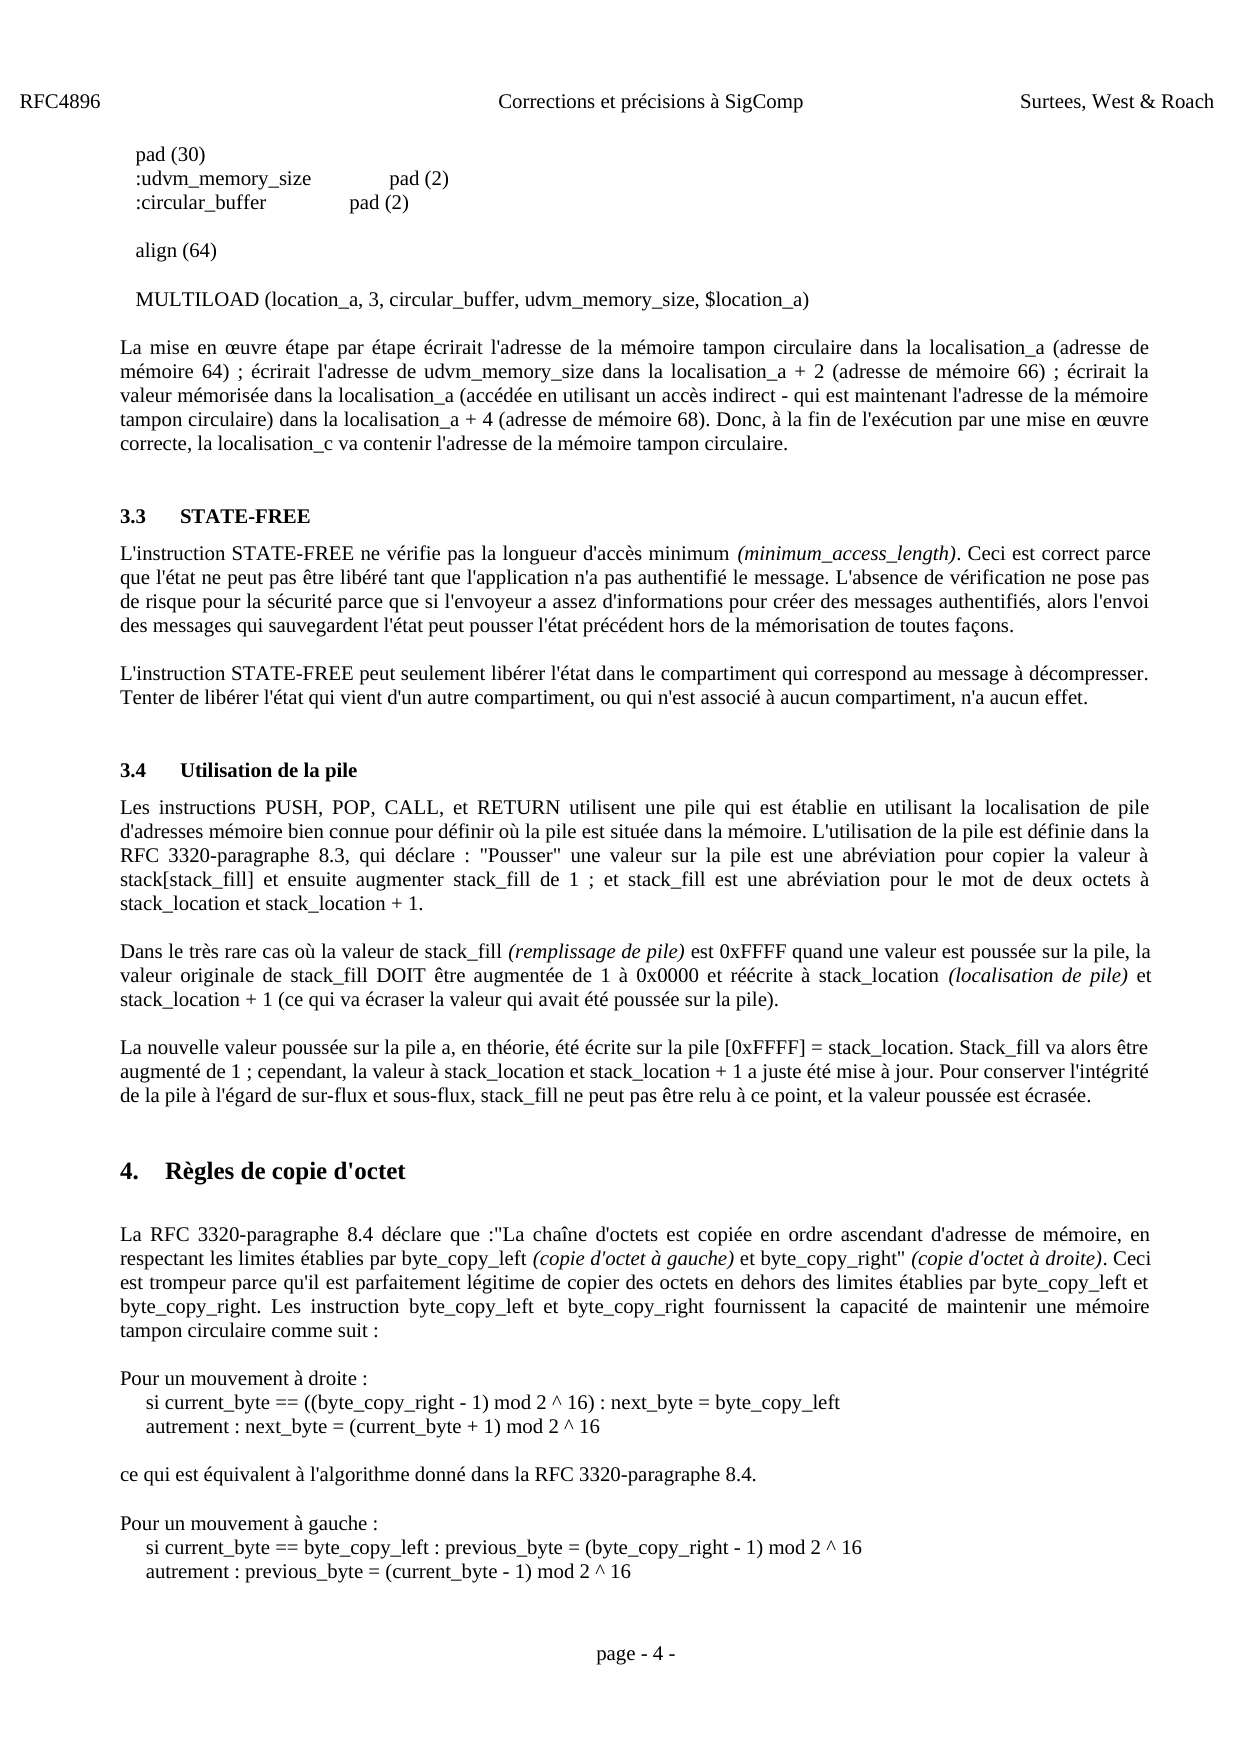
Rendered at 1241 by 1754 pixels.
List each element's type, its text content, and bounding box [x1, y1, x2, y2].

subtitle 3.4 Utilisation de la pile [120, 758, 1151, 782]
subtitle 4. Règles de copie d'octet [120, 1156, 1151, 1185]
text L'instruction STATE-FREE ne vérifie pas la longueur d'accès minimum (minimum_access_length). Ceci est correct parce que l'état ne peut pas être libéré tant que l'application n'a pas authentifié le message. L'absence de vérification ne pose pas de risque pour la sécurité parce que si l'envoyeur a assez d'informations pour créer des messages authentifiés, alors l'envoi des messages qui sauvegardent l'état peut pousser l'état précédent hors de la mémorisation de toutes façons. [120, 541, 1151, 637]
text :udvm_memory_size pad (2) [120, 166, 1151, 190]
text MULTILOAD (location_a, 3, circular_buffer, udvm_memory_size, $location_a) [120, 286, 1151, 311]
text autrement : next_byte = (current_byte + 1) mod 2 ^ 16 [146, 1414, 1151, 1438]
text autrement : previous_byte = (current_byte - 1) mod 2 ^ 16 [146, 1559, 1151, 1583]
text ce qui est équivalent à l'algorithme donné dans la RFC 3320-paragraphe 8.4. [120, 1462, 1151, 1486]
text Pour un mouvement à gauche : [120, 1511, 1151, 1534]
text si current_byte == ((byte_copy_right - 1) mod 2 ^ 16) : next_byte = byte_copy_left [146, 1390, 1151, 1414]
text Pour un mouvement à droite : [120, 1366, 1151, 1390]
text Dans le très rare cas où la valeur de stack_fill (remplissage de pile) est 0xFFFF quand une valeur est poussée sur la pile, la valeur originale de stack_fill DOIT être augmentée de 1 à 0x0000 et réécrite à stack_location (localisation de pile) et stack_location + 1 (ce qui va écraser la valeur qui avait été poussée sur la pile). [120, 939, 1151, 1011]
text La nouvelle valeur poussée sur la pile a, en théorie, été écrite sur la pile [0xFFFF] = stack_location. Stack_fill va alors être augmenté de 1 ; cependant, la valeur à stack_location et stack_location + 1 a juste été mise à jour. Pour conserver l'intégrité de la pile à l'égard de sur-flux et sous-flux, stack_fill ne peut pas être relu à ce point, et la valeur poussée est écrasée. [120, 1035, 1151, 1107]
text si current_byte == byte_copy_left : previous_byte = (byte_copy_right - 1) mod 2 ^ 16 [146, 1534, 1151, 1559]
text Les instructions PUSH, POP, CALL, et RETURN utilisent une pile qui est établie en utilisant la localisation de pile d'adresses mémoire bien connue pour définir où la pile est située dans la mémoire. L'utilisation de la pile est définie dans la RFC 3320-paragraphe 8.3, qui déclare : "Pousser" une valeur sur la pile est une abréviation pour copier la valeur à stack[stack_fill] et ensuite augmenter stack_fill de 1 ; et stack_fill est une abréviation pour le mot de deux octets à stack_location et stack_location + 1. [120, 794, 1151, 915]
text La mise en œuvre étape par étape écrirait l'adresse de la mémoire tampon circulaire dans la localisation_a (adresse de mémoire 64) ; écrirait l'adresse de udvm_memory_size dans la localisation_a + 2 (adresse de mémoire 66) ; écrirait la valeur mémorisée dans la localisation_a (accédée en utilisant un accès indirect - qui est maintenant l'adresse de la mémoire tampon circulaire) dans la localisation_a + 4 (adresse de mémoire 68). Donc, à la fin de l'exécution par une mise en œuvre correcte, la localisation_c va contenir l'adresse de la mémoire tampon circulaire. [120, 334, 1151, 455]
text align (64) [120, 238, 1151, 262]
text pad (30) [120, 142, 1151, 166]
text :circular_buffer pad (2) [120, 190, 1151, 214]
subtitle 3.3 STATE-FREE [120, 504, 1151, 528]
text L'instruction STATE-FREE peut seulement libérer l'état dans le compartiment qui correspond au message à décompresser. Tenter de libérer l'état qui vient d'un autre compartiment, ou qui n'est associé à aucun compartiment, n'a aucun effet. [120, 661, 1151, 709]
text La RFC 3320-paragraphe 8.4 déclare que :"La chaîne d'octets est copiée en ordre ascendant d'adresse de mémoire, en respectant les limites établies par byte_copy_left (copie d'octet à gauche) et byte_copy_right" (copie d'octet à droite). Ceci est trompeur parce qu'il est parfaitement légitime de copier des octets en dehors des limites établies par byte_copy_left et byte_copy_right. Les instruction byte_copy_left et byte_copy_right fournissent la capacité de maintenir une mémoire tampon circulaire comme suit : [120, 1222, 1151, 1342]
